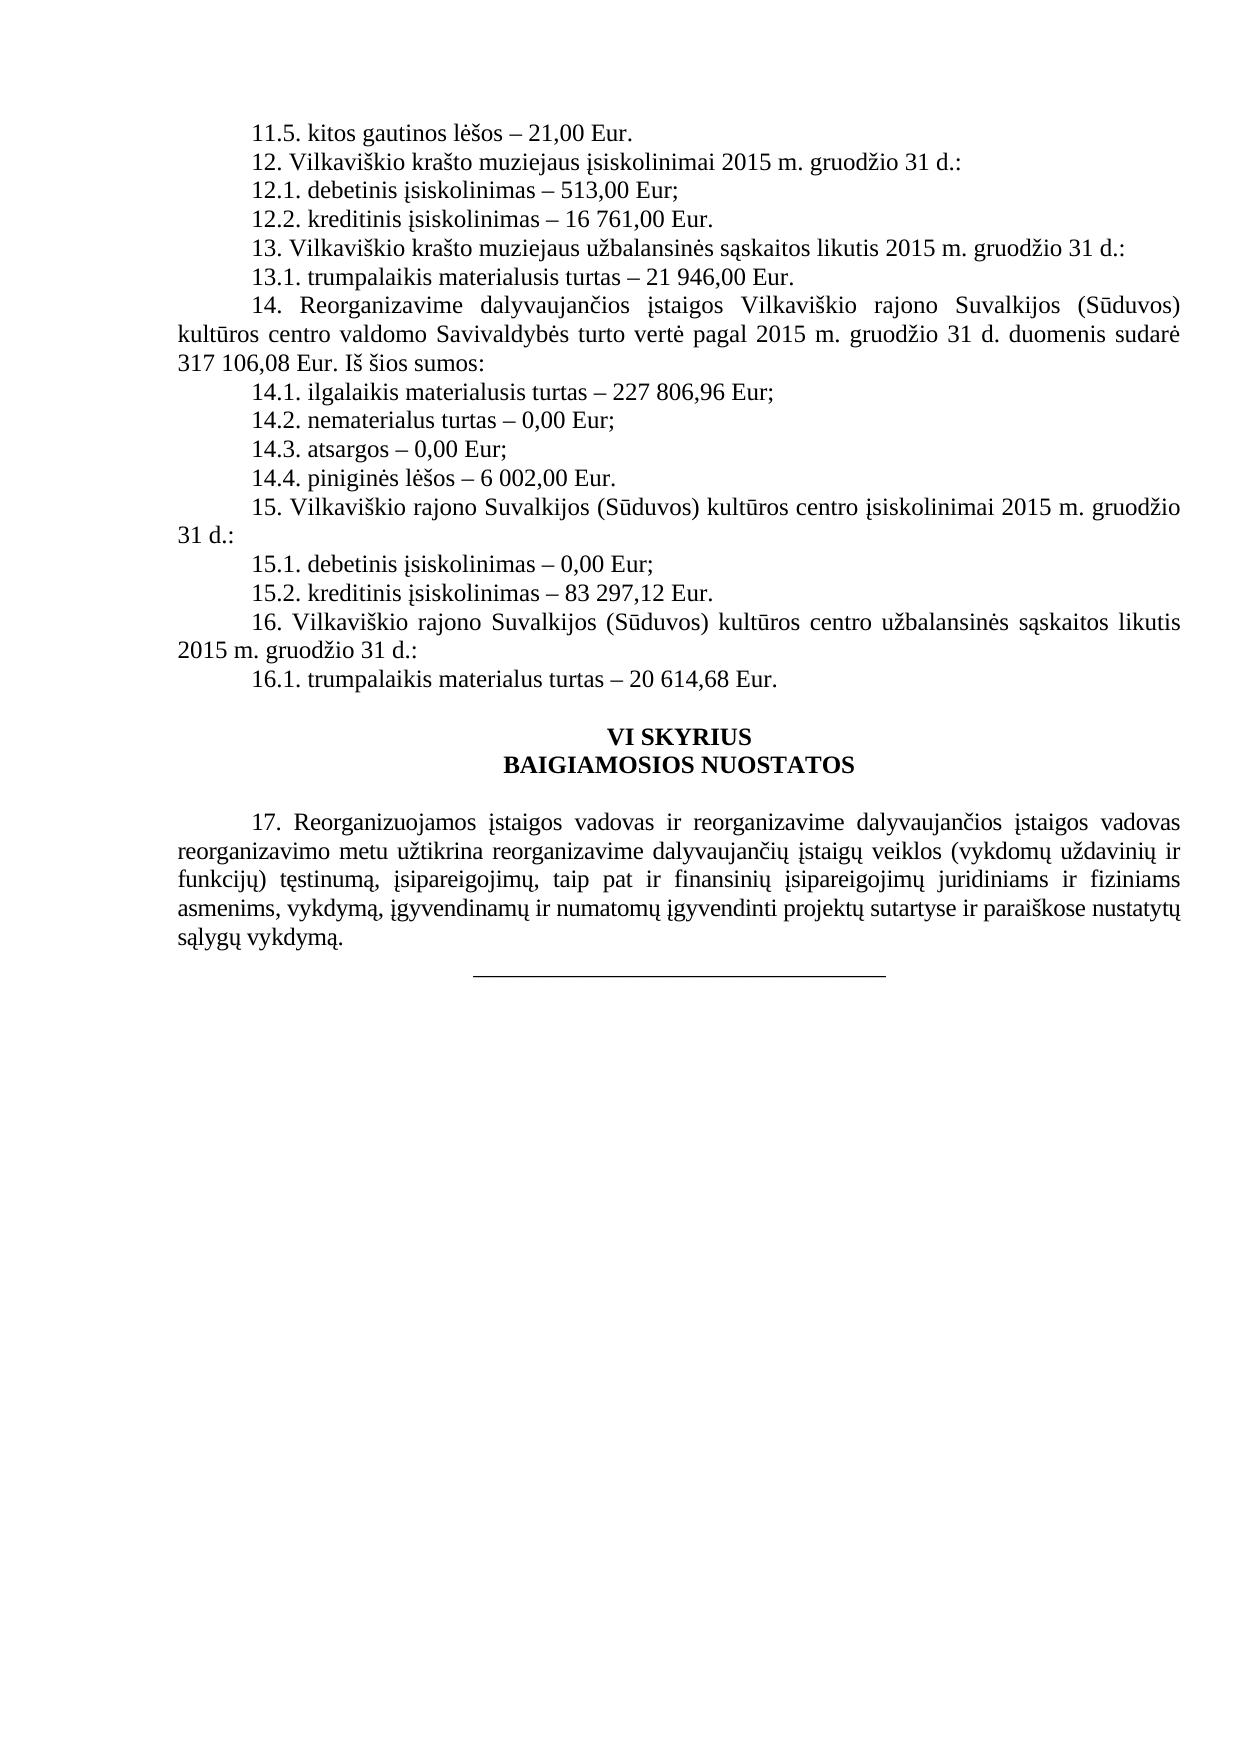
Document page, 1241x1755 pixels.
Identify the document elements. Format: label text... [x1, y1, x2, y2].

text 16. Vilkaviškio rajono Suvalkijos (Sūduvos) kultūros centro užbalansinės sąskaitos likutis 2015 m. gruodžio 31 d.: [177, 607, 1181, 664]
text 15.1. debetinis įsiskolinimas – 0,00 Eur; [177, 549, 1181, 578]
text 11.5. kitos gautinos lėšos – 21,00 Eur. [177, 118, 1181, 147]
text 14.2. nematerialus turtas – 0,00 Eur; [177, 406, 1181, 434]
text VI SKYRIUS [177, 722, 1181, 751]
text 15.2. kreditinis įsiskolinimas – 83 297,12 Eur. [177, 578, 1181, 607]
text 17. Reorganizuojamos įstaigos vadovas ir reorganizavime dalyvaujančios įstaigos vadovas reorganizavimo metu užtikrina reorganizavime dalyvaujančių įstaigų veiklos (vykdomų uždavinių ir funkcijų) tęstinumą, įsipareigojimų, taip pat ir finansinių įsipareigojimų juridiniams ir fiziniams asmenims, vykdymą, įgyvendinamų ir numatomų įgyvendinti projektų sutartyse ir paraiškose nustatytų sąlygų vykdymą. [177, 807, 1181, 951]
text 12. Vilkaviškio krašto muziejaus įsiskolinimai 2015 m. gruodžio 31 d.: [177, 147, 1181, 176]
text 14. Reorganizavime dalyvaujančios įstaigos Vilkaviškio rajono Suvalkijos (Sūduvos) kultūros centro valdomo Savivaldybės turto vertė pagal 2015 m. gruodžio 31 d. duomenis sudarė 317 106,08 Eur. Iš šios sumos: [177, 291, 1181, 377]
text 12.2. kreditinis įsiskolinimas – 16 761,00 Eur. [177, 204, 1181, 233]
text 13.1. trumpalaikis materialusis turtas – 21 946,00 Eur. [177, 262, 1181, 291]
text 14.4. piniginės lėšos – 6 002,00 Eur. [177, 463, 1181, 492]
text 15. Vilkaviškio rajono Suvalkijos (Sūduvos) kultūros centro įsiskolinimai 2015 m. gruodžio 31 d.: [177, 492, 1181, 549]
text 14.3. atsargos – 0,00 Eur; [177, 434, 1181, 463]
text 12.1. debetinis įsiskolinimas – 513,00 Eur; [177, 176, 1181, 204]
text _________________________________ [177, 951, 1181, 979]
text BAIGIAMOSIOS NUOSTATOS [177, 751, 1181, 779]
text 14.1. ilgalaikis materialusis turtas – 227 806,96 Eur; [177, 377, 1181, 406]
text 13. Vilkaviškio krašto muziejaus užbalansinės sąskaitos likutis 2015 m. gruodžio 31 d.: [177, 233, 1181, 262]
text 16.1. trumpalaikis materialus turtas – 20 614,68 Eur. [177, 664, 1181, 693]
